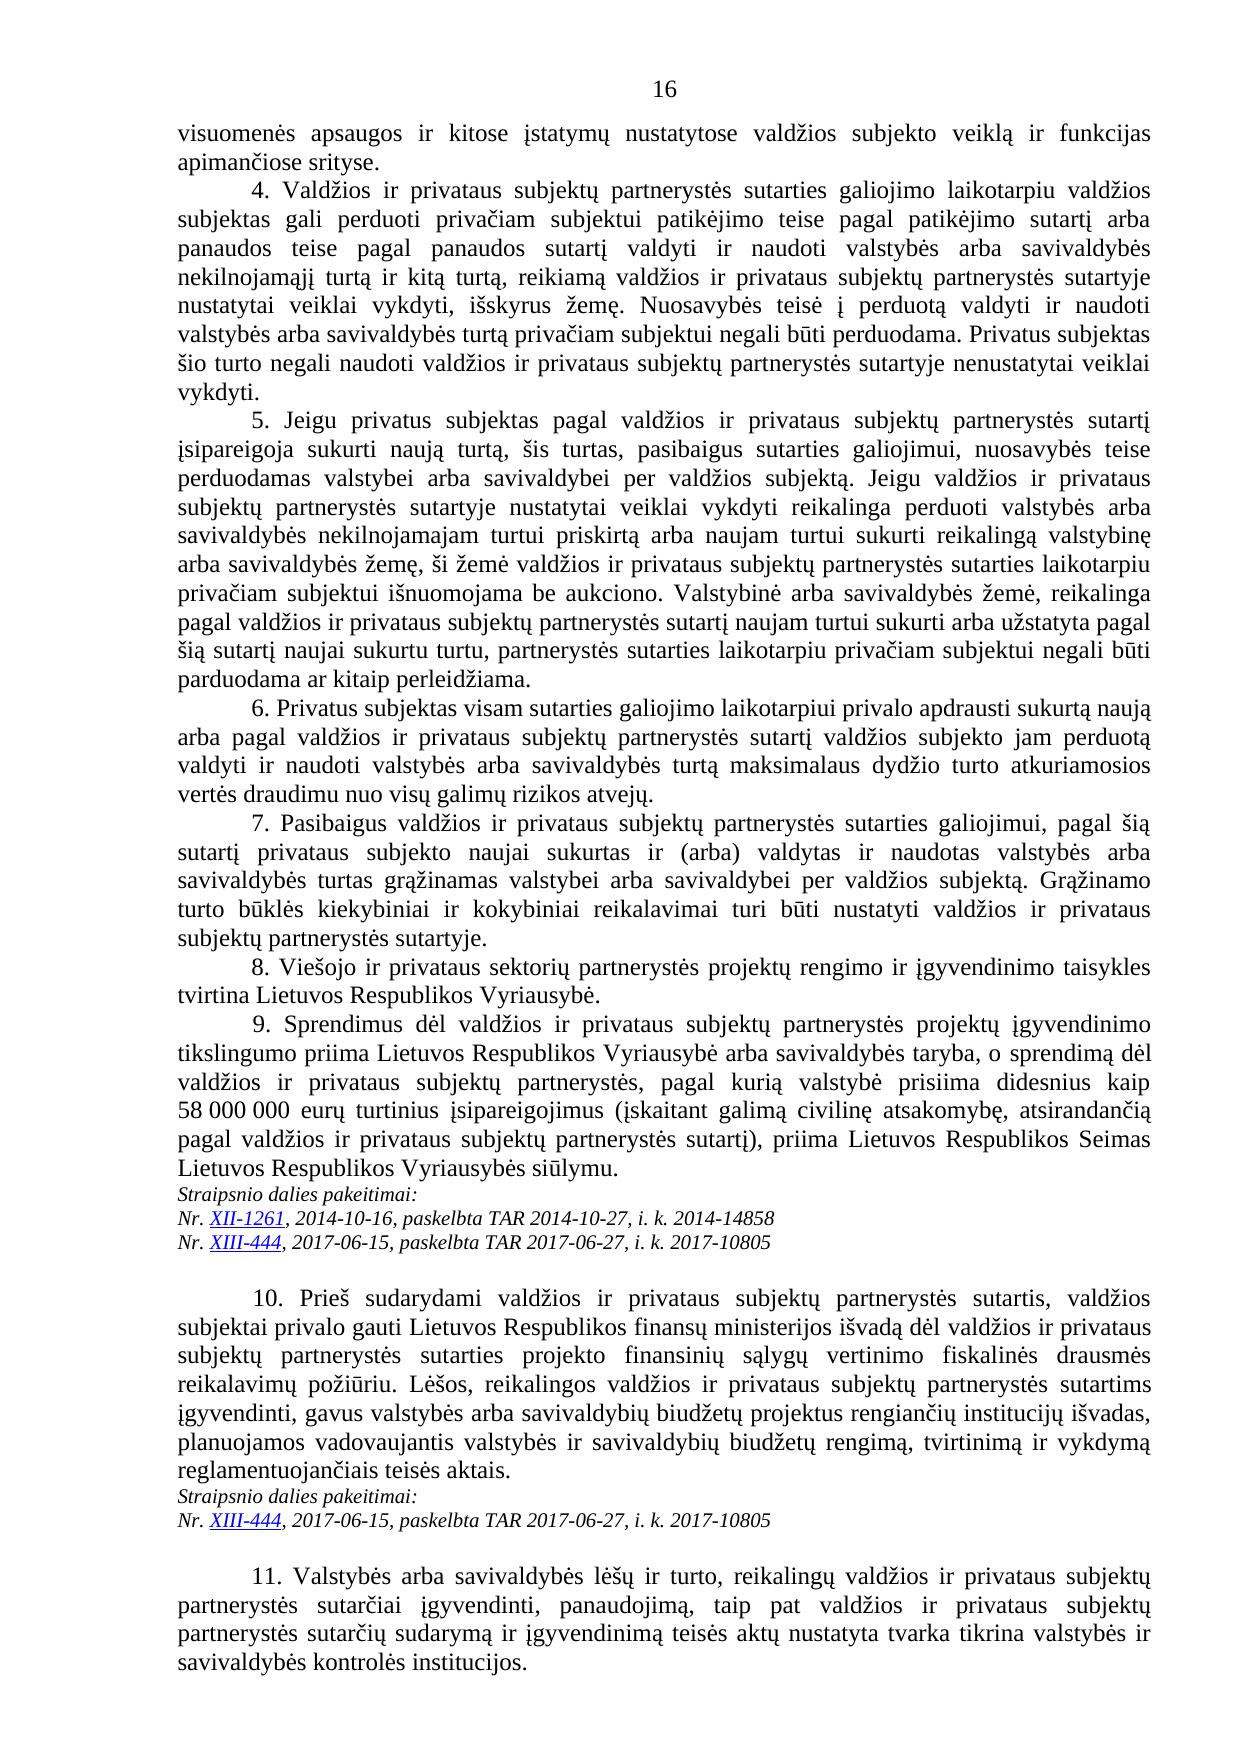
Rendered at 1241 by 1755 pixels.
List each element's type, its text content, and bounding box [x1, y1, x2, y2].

text 7. Pasibaigus valdžios ir privataus subjektų partnerystės sutarties galiojimui, pagal šią sutartį privataus subjekto naujai sukurtas ir (arba) valdytas ir naudotas valstybės arba savivaldybės turtas grąžinamas valstybei arba savivaldybei per valdžios subjektą. Grąžinamo turto būklės kiekybiniai ir kokybiniai reikalavimai turi būti nustatyti valdžios ir privataus subjektų partnerystės sutartyje. [177, 808, 1152, 952]
text Nr. XIII-444, 2017-06-15, paskelbta TAR 2017-06-27, i. k. 2017-10805 [177, 1230, 1152, 1254]
text 6. Privatus subjektas visam sutarties galiojimo laikotarpiui privalo apdrausti sukurtą naują arba pagal valdžios ir privataus subjektų partnerystės sutartį valdžios subjekto jam perduotą valdyti ir naudoti valstybės arba savivaldybės turtą maksimalaus dydžio turto atkuriamosios vertės draudimu nuo visų galimų rizikos atvejų. [177, 693, 1152, 808]
text Straipsnio dalies pakeitimai: [177, 1182, 1152, 1206]
text 11. Valstybės arba savivaldybės lėšų ir turto, reikalingų valdžios ir privataus subjektų partnerystės sutarčiai įgyvendinti, panaudojimą, taip pat valdžios ir privataus subjektų partnerystės sutarčių sudarymą ir įgyvendinimą teisės aktų nustatyta tvarka tikrina valstybės ir savivaldybės kontrolės institucijos. [177, 1561, 1152, 1676]
text 9. Sprendimus dėl valdžios ir privataus subjektų partnerystės projektų įgyvendinimo tikslingumo priima Lietuvos Respublikos Vyriausybė arba savivaldybės taryba, o sprendimą dėl valdžios ir privataus subjektų partnerystės, pagal kurią valstybė prisiima didesnius kaip 58 000 000 eurų turtinius įsipareigojimus (įskaitant galimą civilinę atsakomybę, atsirandančią pagal valdžios ir privataus subjektų partnerystės sutartį), priima Lietuvos Respublikos Seimas Lietuvos Respublikos Vyriausybės siūlymu. [177, 1009, 1152, 1182]
text 10. Prieš sudarydami valdžios ir privataus subjektų partnerystės sutartis, valdžios subjektai privalo gauti Lietuvos Respublikos finansų ministerijos išvadą dėl valdžios ir privataus subjektų partnerystės sutarties projekto finansinių sąlygų vertinimo fiskalinės drausmės reikalavimų požiūriu. Lėšos, reikalingos valdžios ir privataus subjektų partnerystės sutartims įgyvendinti, gavus valstybės arba savivaldybių biudžetų projektus rengiančių institucijų išvadas, planuojamos vadovaujantis valstybės ir savivaldybių biudžetų rengimą, tvirtinimą ir vykdymą reglamentuojančiais teisės aktais. [177, 1283, 1152, 1484]
text Nr. XIII-444, 2017-06-15, paskelbta TAR 2017-06-27, i. k. 2017-10805 [177, 1508, 1152, 1532]
text visuomenės apsaugos ir kitose įstatymų nustatytose valdžios subjekto veiklą ir funkcijas apimančiose srityse. [177, 118, 1152, 176]
text 5. Jeigu privatus subjektas pagal valdžios ir privataus subjektų partnerystės sutartį įsipareigoja sukurti naują turtą, šis turtas, pasibaigus sutarties galiojimui, nuosavybės teise perduodamas valstybei arba savivaldybei per valdžios subjektą. Jeigu valdžios ir privataus subjektų partnerystės sutartyje nustatytai veiklai vykdyti reikalinga perduoti valstybės arba savivaldybės nekilnojamajam turtui priskirtą arba naujam turtui sukurti reikalingą valstybinę arba savivaldybės žemę, ši žemė valdžios ir privataus subjektų partnerystės sutarties laikotarpiu privačiam subjektui išnuomojama be aukciono. Valstybinė arba savivaldybės žemė, reikalinga pagal valdžios ir privataus subjektų partnerystės sutartį naujam turtui sukurti arba užstatyta pagal šią sutartį naujai sukurtu turtu, partnerystės sutarties laikotarpiu privačiam subjektui negali būti parduodama ar kitaip perleidžiama. [177, 406, 1152, 693]
text 4. Valdžios ir privataus subjektų partnerystės sutarties galiojimo laikotarpiu valdžios subjektas gali perduoti privačiam subjektui patikėjimo teise pagal patikėjimo sutartį arba panaudos teise pagal panaudos sutartį valdyti ir naudoti valstybės arba savivaldybės nekilnojamąjį turtą ir kitą turtą, reikiamą valdžios ir privataus subjektų partnerystės sutartyje nustatytai veiklai vykdyti, išskyrus žemę. Nuosavybės teisė į perduotą valdyti ir naudoti valstybės arba savivaldybės turtą privačiam subjektui negali būti perduodama. Privatus subjektas šio turto negali naudoti valdžios ir privataus subjektų partnerystės sutartyje nenustatytai veiklai vykdyti. [177, 176, 1152, 406]
text 8. Viešojo ir privataus sektorių partnerystės projektų rengimo ir įgyvendinimo taisykles tvirtina Lietuvos Respublikos Vyriausybė. [177, 952, 1152, 1009]
text Nr. XII-1261, 2014-10-16, paskelbta TAR 2014-10-27, i. k. 2014-14858 [177, 1206, 1152, 1230]
text Straipsnio dalies pakeitimai: [177, 1484, 1152, 1508]
